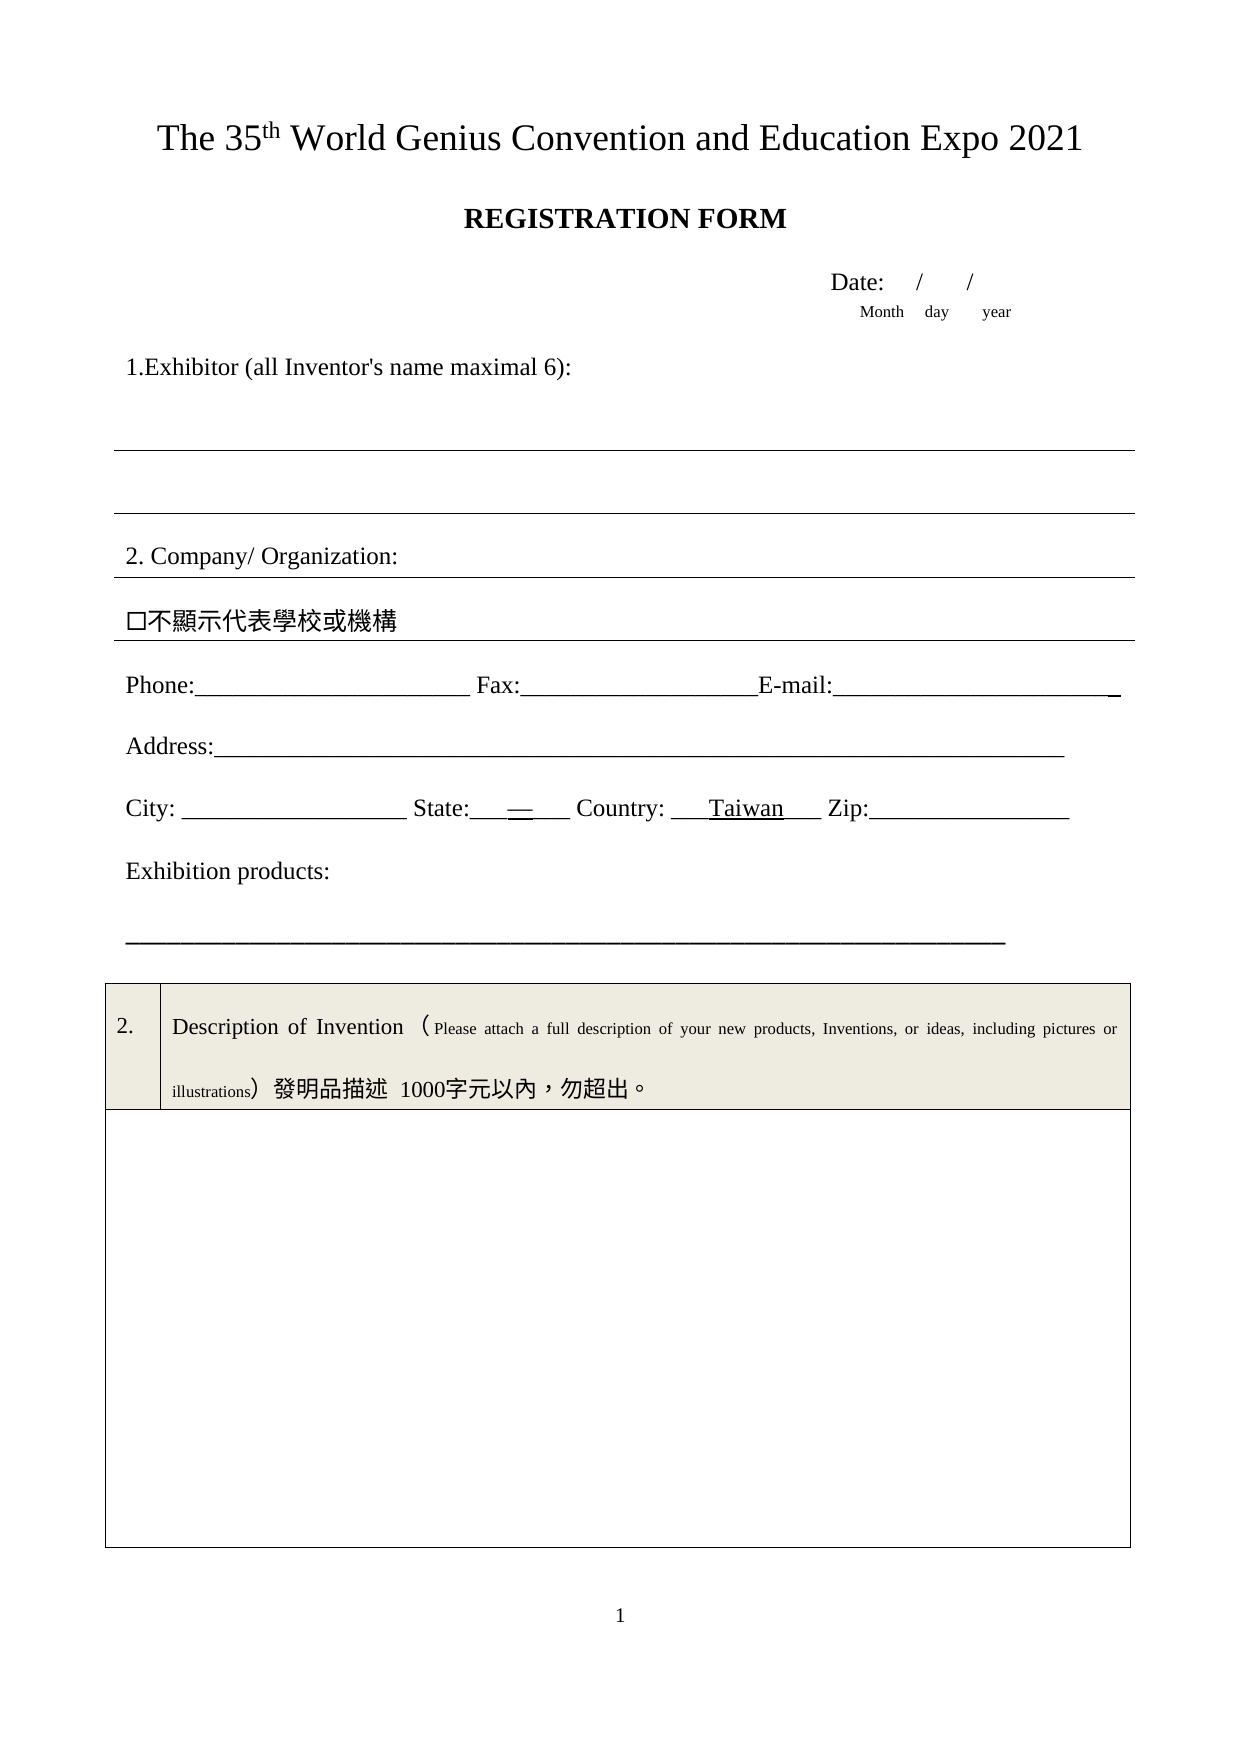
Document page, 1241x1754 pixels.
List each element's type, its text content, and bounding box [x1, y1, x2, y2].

table_cell Exhibition products: ________________________________________________________________ [114, 829, 1135, 954]
table_cell [105, 302, 114, 324]
table_header [105, 239, 114, 302]
text REGISTRATION FORM [112, 177, 1128, 239]
table_cell Description of Invention（Please attach a full description of your new products, Inventions, or ideas, including pictures or illustrations）發明品描述 1000字元以內，勿超出。 [161, 984, 1130, 1109]
table_cell [794, 325, 1135, 387]
table_cell [105, 829, 114, 954]
table_cell [105, 766, 114, 829]
table_cell [105, 387, 114, 449]
table_cell [1131, 983, 1135, 1109]
table_cell 1.Exhibitor (all Inventor's name maximal 6): [114, 325, 794, 387]
table_cell [105, 704, 114, 766]
table_cell [105, 513, 114, 577]
table_cell [105, 954, 114, 983]
table_cell [105, 450, 114, 513]
text The 35th World Genius Convention and Education Expo 2021 [112, 96, 1128, 158]
table_header [114, 239, 794, 324]
table_cell [105, 577, 114, 640]
table_cell [1131, 1109, 1135, 1547]
table_cell [105, 640, 114, 704]
table_cell Phone:______________________ Fax:___________________E-mail:_______________________ [114, 641, 1135, 704]
table_cell [106, 1110, 1130, 1547]
table_header Date: / / [794, 239, 1135, 302]
table_cell 2. [106, 984, 160, 1109]
table_cell City: __________________ State:___—___ Country: ___Taiwan___ Zip:________________ [114, 766, 1135, 829]
table_cell 2. Company/ Organization: [114, 514, 1135, 577]
table_cell [114, 451, 1135, 513]
table_cell 不顯示代表學校或機構 [114, 578, 1135, 640]
table_cell [114, 387, 1135, 449]
table_cell [105, 325, 114, 387]
table_cell Address:____________________________________________________________________ [114, 704, 1135, 766]
table_cell [114, 954, 1135, 983]
table_cell Month day year [794, 302, 1135, 324]
